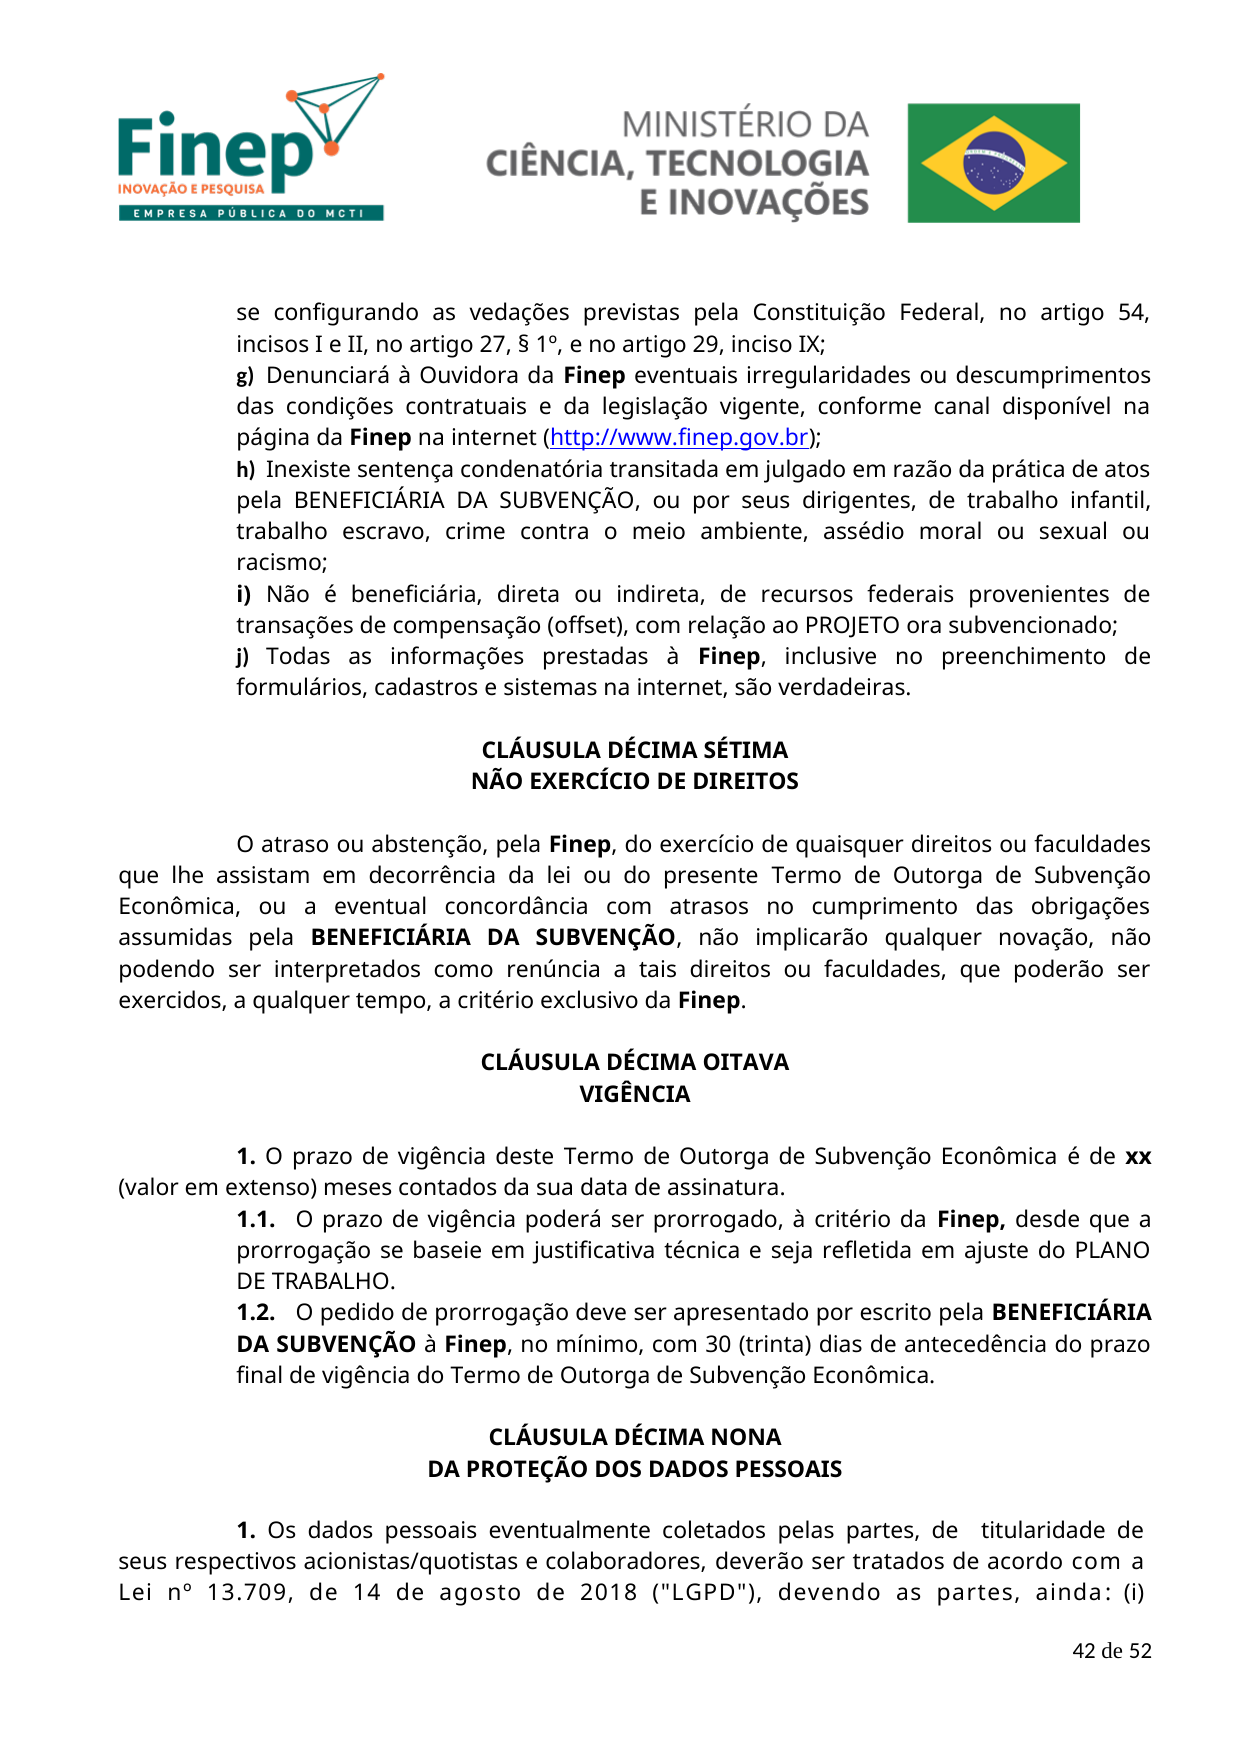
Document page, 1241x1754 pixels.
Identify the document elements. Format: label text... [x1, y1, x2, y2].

list O pedido de prorrogação deve ser apresentado por escrito pela BENEFICIÁRIA DA SUBVENÇÃO à Finep, no mínimo, com 30 (trinta) dias de antecedência do prazo final de vigência do Termo de Outorga de Subvenção Econômica. [236, 1296, 1152, 1390]
text DA PROTEÇÃO DOS DADOS PESSOAIS [118, 1453, 1152, 1484]
subtitle VIGÊNCIA [118, 1078, 1152, 1109]
list Todas as informações prestadas à Finep, inclusive no preenchimento de formulários, cadastros e sistemas na internet, são verdadeiras. [236, 640, 1152, 703]
text O atraso ou abstenção, pela Finep, do exercício de quaisquer direitos ou faculdades que lhe assistam em decorrência da lei ou do presente Termo de Outorga de Subvenção Econômica, ou a eventual concordância com atrasos no cumprimento das obrigações assumidas pela BENEFICIÁRIA DA SUBVENÇÃO, não implicarão qualquer novação, não podendo ser interpretados como renúncia a tais direitos ou faculdades, que poderão ser exercidos, a qualquer tempo, a critério exclusivo da Finep. [118, 828, 1152, 1015]
list Não é beneficiária, direta ou indireta, de recursos federais provenientes de transações de compensação (offset), com relação ao PROJETO ora subvencionado; [236, 578, 1152, 640]
subtitle CLÁUSULA DÉCIMA SÉTIMA [118, 734, 1152, 765]
subtitle NÃO EXERCÍCIO DE DIREITOS [118, 765, 1152, 796]
text 1. O prazo de vigência deste Termo de Outorga de Subvenção Econômica é de xx (valor em extenso) meses contados da sua data de assinatura. [118, 1140, 1152, 1203]
text CLÁUSULA DÉCIMA NONA [118, 1421, 1152, 1453]
list Inexiste sentença condenatória transitada em julgado em razão da prática de atos pela BENEFICIÁRIA DA SUBVENÇÃO, ou por seus dirigentes, de trabalho infantil, trabalho escravo, crime contra o meio ambiente, assédio moral ou sexual ou racismo; [236, 453, 1152, 578]
list O prazo de vigência poderá ser prorrogado, à critério da Finep, desde que a prorrogação se baseie em justificativa técnica e seja refletida em ajuste do PLANO DE TRABALHO. [236, 1203, 1152, 1296]
list se configurando as vedações previstas pela Constituição Federal, no artigo 54, incisos I e II, no artigo 27, § 1º, e no artigo 29, inciso IX; [236, 296, 1152, 359]
text 1. Os dados pessoais eventualmente coletados pelas partes, de titularidade de seus respectivos acionistas/quotistas e colaboradores, deverão ser tratados de acordo com a Lei nº 13.709, de 14 de agosto de 2018 ("LGPD"), devendo as partes, ainda: (i) [118, 1514, 1144, 1608]
subtitle CLÁUSULA DÉCIMA OITAVA [118, 1046, 1152, 1078]
list Denunciará à Ouvidora da Finep eventuais irregularidades ou descumprimentos das condições contratuais e da legislação vigente, conforme canal disponível na página da Finep na internet (http://www.finep.gov.br); [236, 359, 1152, 453]
